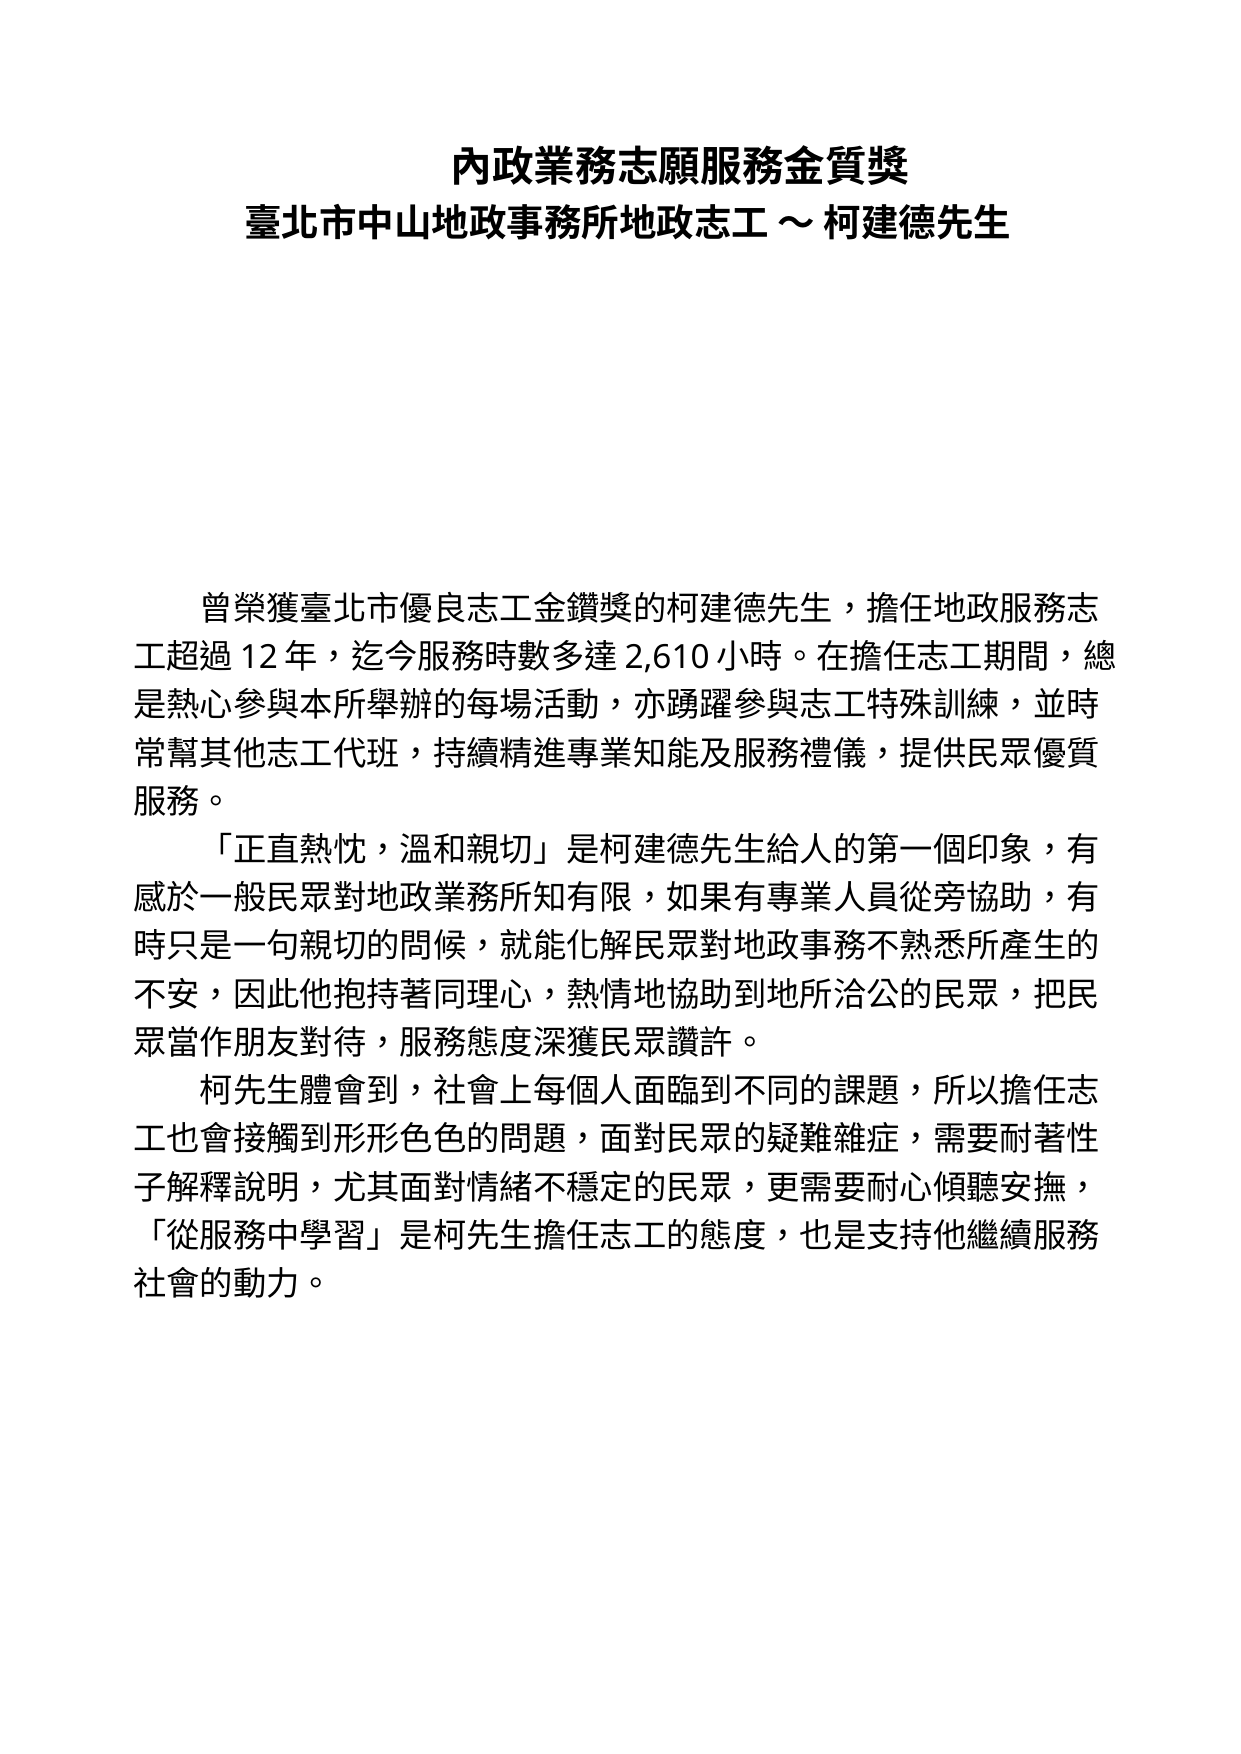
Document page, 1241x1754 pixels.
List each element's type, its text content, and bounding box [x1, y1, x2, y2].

text 內政業務志願服務金質獎 [133, 133, 1226, 193]
text 曾榮獲臺北市優良志工金鑽獎的柯建德先生，擔任地政服務志工超過12年，迄今服務時數多達2,610小時。在擔任志工期間，總是熱心參與本所舉辦的每場活動，亦踴躍參與志工特殊訓練，並時常幫其他志工代班，持續精進專業知能及服務禮儀，提供民眾優質服務。 [133, 581, 1122, 823]
text 臺北市中山地政事務所地政志工 ～ 柯建德先生 [133, 193, 1122, 247]
text 「正直熱忱，溫和親切」是柯建德先生給人的第一個印象，有感於一般民眾對地政業務所知有限，如果有專業人員從旁協助，有時只是一句親切的問候，就能化解民眾對地政事務不熟悉所產生的不安，因此他抱持著同理心，熱情地協助到地所洽公的民眾，把民眾當作朋友對待，服務態度深獲民眾讚許。 [133, 823, 1122, 1064]
text 柯先生體會到，社會上每個人面臨到不同的課題，所以擔任志工也會接觸到形形色色的問題，面對民眾的疑難雜症，需要耐著性子解釋說明，尤其面對情緒不穩定的民眾，更需要耐心傾聽安撫，「從服務中學習」是柯先生擔任志工的態度，也是支持他繼續服務社會的動力。 [133, 1064, 1122, 1305]
